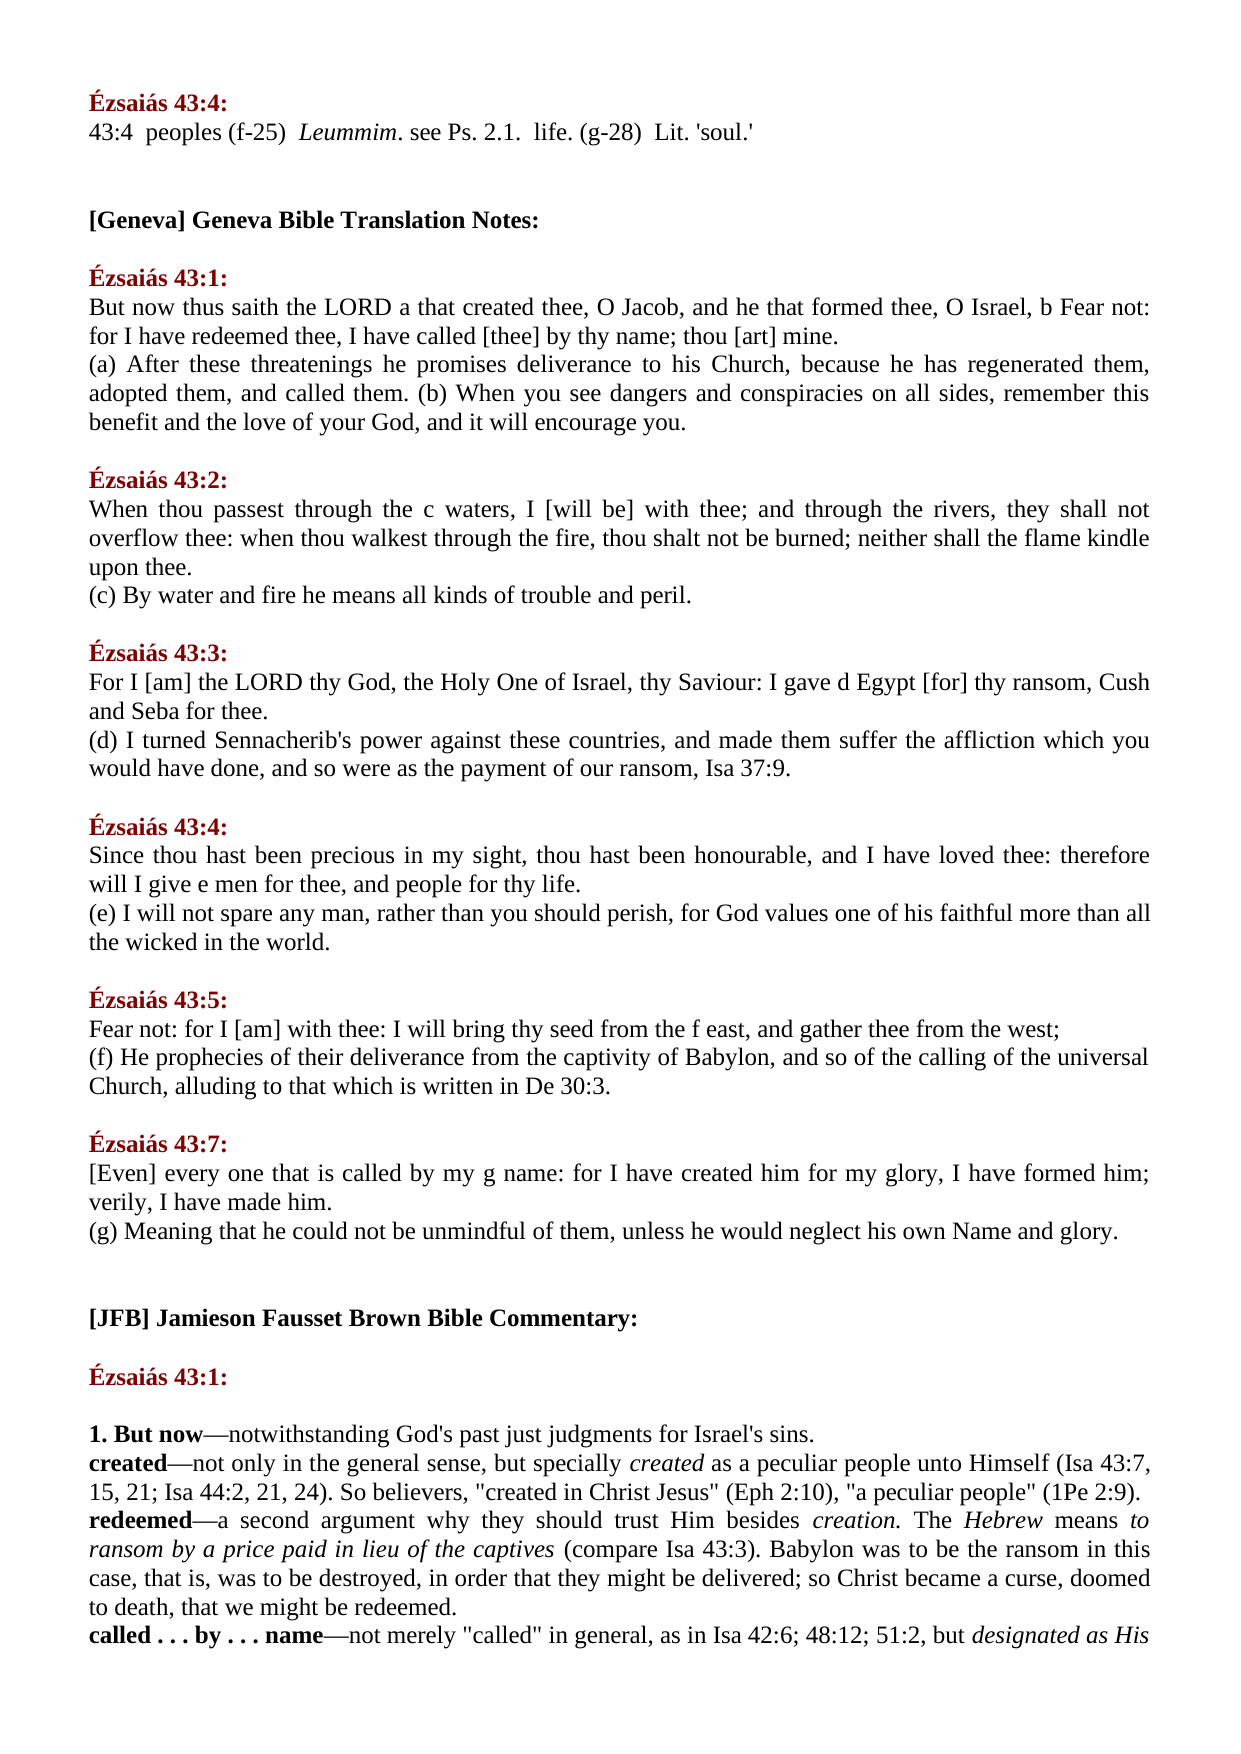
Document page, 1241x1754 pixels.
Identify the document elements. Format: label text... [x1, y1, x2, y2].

text Ézsaiás 43:1: [88, 263, 1152, 292]
text [JFB] Jamieson Fausset Brown Bible Commentary: [88, 1303, 1152, 1332]
text [Even] every one that is called by my g name: for I have created him for my glory, I have formed him; verily, I have made him. (g) Meaning that he could not be unmindful of them, unless he would neglect his own Name and glory. [88, 1158, 1152, 1244]
text Ézsaiás 43:1: [88, 1362, 1152, 1391]
text For I [am] the LORD thy God, the Holy One of Israel, thy Saviour: I gave d Egypt [for] thy ransom, Cush and Seba for thee. (d) I turned Sennacherib's power against these countries, and made them suffer the affliction which you would have done, and so were as the payment of our ransom, Isa 37:9. [88, 667, 1152, 782]
text But now thus saith the LORD a that created thee, O Jacob, and he that formed thee, O Israel, b Fear not: for I have redeemed thee, I have called [thee] by thy name; thou [art] mine. (a) After these threatenings he promises deliverance to his Church, because he has regenerated them, adopted them, and called them. (b) When you see dangers and conspiracies on all sides, remember this benefit and the love of your God, and it will encourage you. [88, 292, 1152, 436]
text Fear not: for I [am] with thee: I will bring thy seed from the f east, and gather thee from the west; (f) He prophecies of their deliverance from the captivity of Babylon, and so of the calling of the universal Church, alluding to that which is written in De 30:3. [88, 1014, 1152, 1100]
text Since thou hast been precious in my sight, thou hast been honourable, and I have loved thee: therefore will I give e men for thee, and people for thy life. (e) I will not spare any man, rather than you should perish, for God values one of his faithful more than all the wicked in the world. [88, 841, 1152, 956]
text Ézsaiás 43:7: [88, 1129, 1152, 1158]
text 43:4 peoples (f-25) Leummim. see Ps. 2.1. life. (g-28) Lit. 'soul.' [88, 117, 1152, 146]
text Ézsaiás 43:2: [88, 465, 1152, 494]
text When thou passest through the c waters, I [will be] with thee; and through the rivers, they shall not overflow thee: when thou walkest through the fire, thou shalt not be burned; neither shall the flame kindle upon thee. (c) By water and fire he means all kinds of trouble and peril. [88, 494, 1152, 609]
text Ézsaiás 43:3: [88, 638, 1152, 667]
text [Geneva] Geneva Bible Translation Notes: [88, 205, 1152, 234]
text Ézsaiás 43:5: [88, 985, 1152, 1014]
text 1. But now—notwithstanding God's past just judgments for Israel's sins. created—not only in the general sense, but specially created as a peculiar people unto Himself (Isa 43:7, 15, 21; Isa 44:2, 21, 24). So believers, "created in Christ Jesus" (Eph 2:10), "a peculiar people" (1Pe 2:9). redeemed—a second argument why they should trust Him besides creation. The Hebrew means to ransom by a price paid in lieu of the captives (compare Isa 43:3). Babylon was to be the ransom in this case, that is, was to be destroyed, in order that they might be delivered; so Christ became a curse, doomed to death, that we might be redeemed. called . . . by . . . name—not merely "called" in general, as in Isa 42:6; 48:12; 51:2, but designated as His [88, 1419, 1152, 1649]
text Ézsaiás 43:4: [88, 88, 1152, 117]
text Ézsaiás 43:4: [88, 812, 1152, 841]
